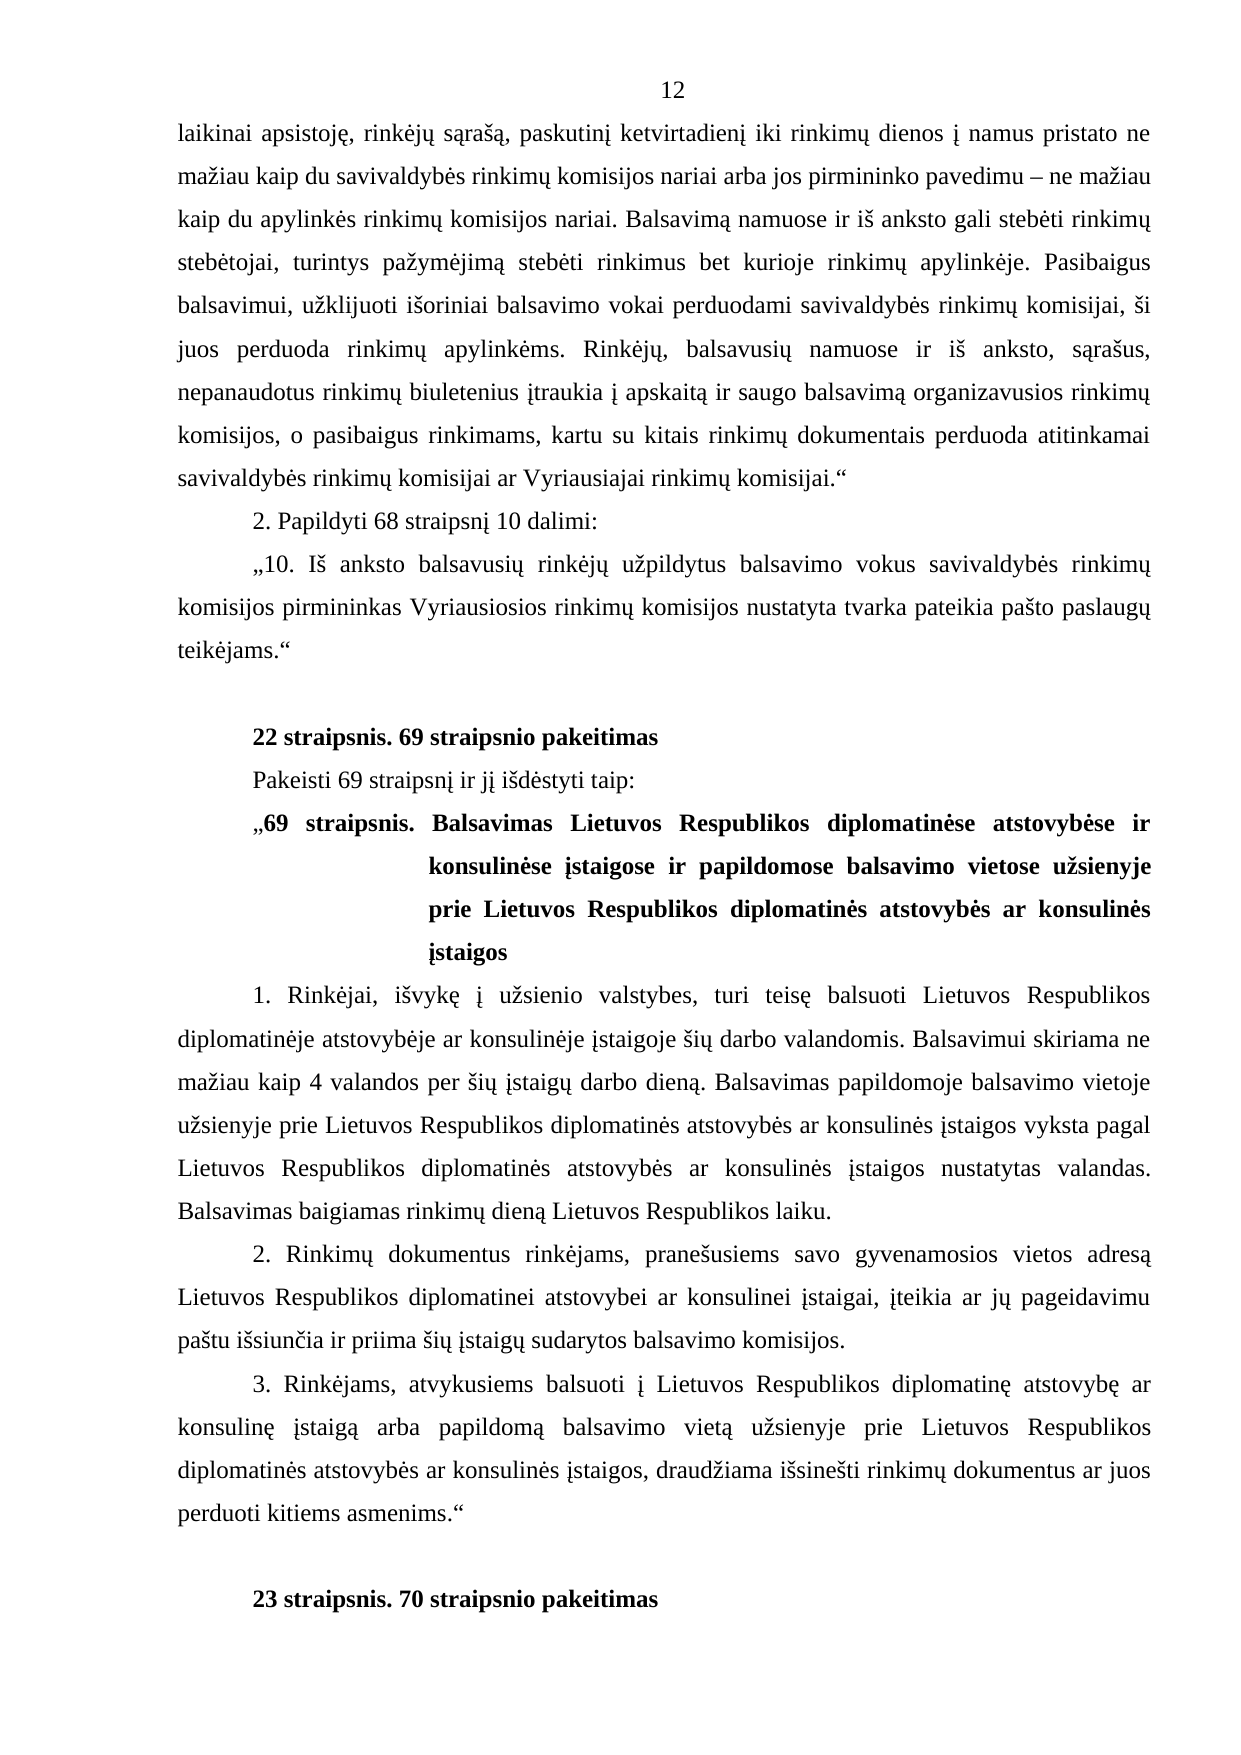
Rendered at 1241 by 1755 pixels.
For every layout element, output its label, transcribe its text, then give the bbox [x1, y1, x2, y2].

text 22 straipsnis. 69 straipsnio pakeitimas [177, 722, 1152, 751]
text 3. Rinkėjams, atvykusiems balsuoti į Lietuvos Respublikos diplomatinę atstovybę ar konsulinę įstaigą arba papildomą balsavimo vietą užsienyje prie Lietuvos Respublikos diplomatinės atstovybės ar konsulinės įstaigos, draudžiama išsinešti rinkimų dokumentus ar juos perduoti kitiems asmenims.“ [177, 1369, 1152, 1527]
text laikinai apsistoję, rinkėjų sąrašą, paskutinį ketvirtadienį iki rinkimų dienos į namus pristato ne mažiau kaip du savivaldybės rinkimų komisijos nariai arba jos pirmininko pavedimu – ne mažiau kaip du apylinkės rinkimų komisijos nariai. Balsavimą namuose ir iš anksto gali stebėti rinkimų stebėtojai, turintys pažymėjimą stebėti rinkimus bet kurioje rinkimų apylinkėje. Pasibaigus balsavimui, užklijuoti išoriniai balsavimo vokai perduodami savivaldybės rinkimų komisijai, ši juos perduoda rinkimų apylinkėms. Rinkėjų, balsavusių namuose ir iš anksto, sąrašus, nepanaudotus rinkimų biuletenius įtraukia į apskaitą ir saugo balsavimą organizavusios rinkimų komisijos, o pasibaigus rinkimams, kartu su kitais rinkimų dokumentais perduoda atitinkamai savivaldybės rinkimų komisijai ar Vyriausiajai rinkimų komisijai.“ [177, 118, 1152, 492]
text 23 straipsnis. 70 straipsnio pakeitimas [177, 1584, 1152, 1613]
text Pakeisti 69 straipsnį ir jį išdėstyti taip: [177, 765, 1152, 794]
text 2. Rinkimų dokumentus rinkėjams, pranešusiems savo gyvenamosios vietos adresą Lietuvos Respublikos diplomatinei atstovybei ar konsulinei įstaigai, įteikia ar jų pageidavimu paštu išsiunčia ir priima šių įstaigų sudarytos balsavimo komisijos. [177, 1239, 1152, 1354]
text 1. Rinkėjai, išvykę į užsienio valstybes, turi teisę balsuoti Lietuvos Respublikos diplomatinėje atstovybėje ar konsulinėje įstaigoje šių darbo valandomis. Balsavimui skiriama ne mažiau kaip 4 valandos per šių įstaigų darbo dieną. Balsavimas papildomoje balsavimo vietoje užsienyje prie Lietuvos Respublikos diplomatinės atstovybės ar konsulinės įstaigos vyksta pagal Lietuvos Respublikos diplomatinės atstovybės ar konsulinės įstaigos nustatytas valandas. Balsavimas baigiamas rinkimų dieną Lietuvos Respublikos laiku. [177, 981, 1152, 1225]
text „10. Iš anksto balsavusių rinkėjų užpildytus balsavimo vokus savivaldybės rinkimų komisijos pirmininkas Vyriausiosios rinkimų komisijos nustatyta tvarka pateikia pašto paslaugų teikėjams.“ [177, 549, 1152, 664]
text 2. Papildyti 68 straipsnį 10 dalimi: [177, 506, 1152, 535]
text „69 straipsnis. Balsavimas Lietuvos Respublikos diplomatinėse atstovybėse ir konsulinėse įstaigose ir papildomose balsavimo vietose užsienyje prie Lietuvos Respublikos diplomatinės atstovybės ar konsulinės įstaigos [252, 808, 1152, 966]
